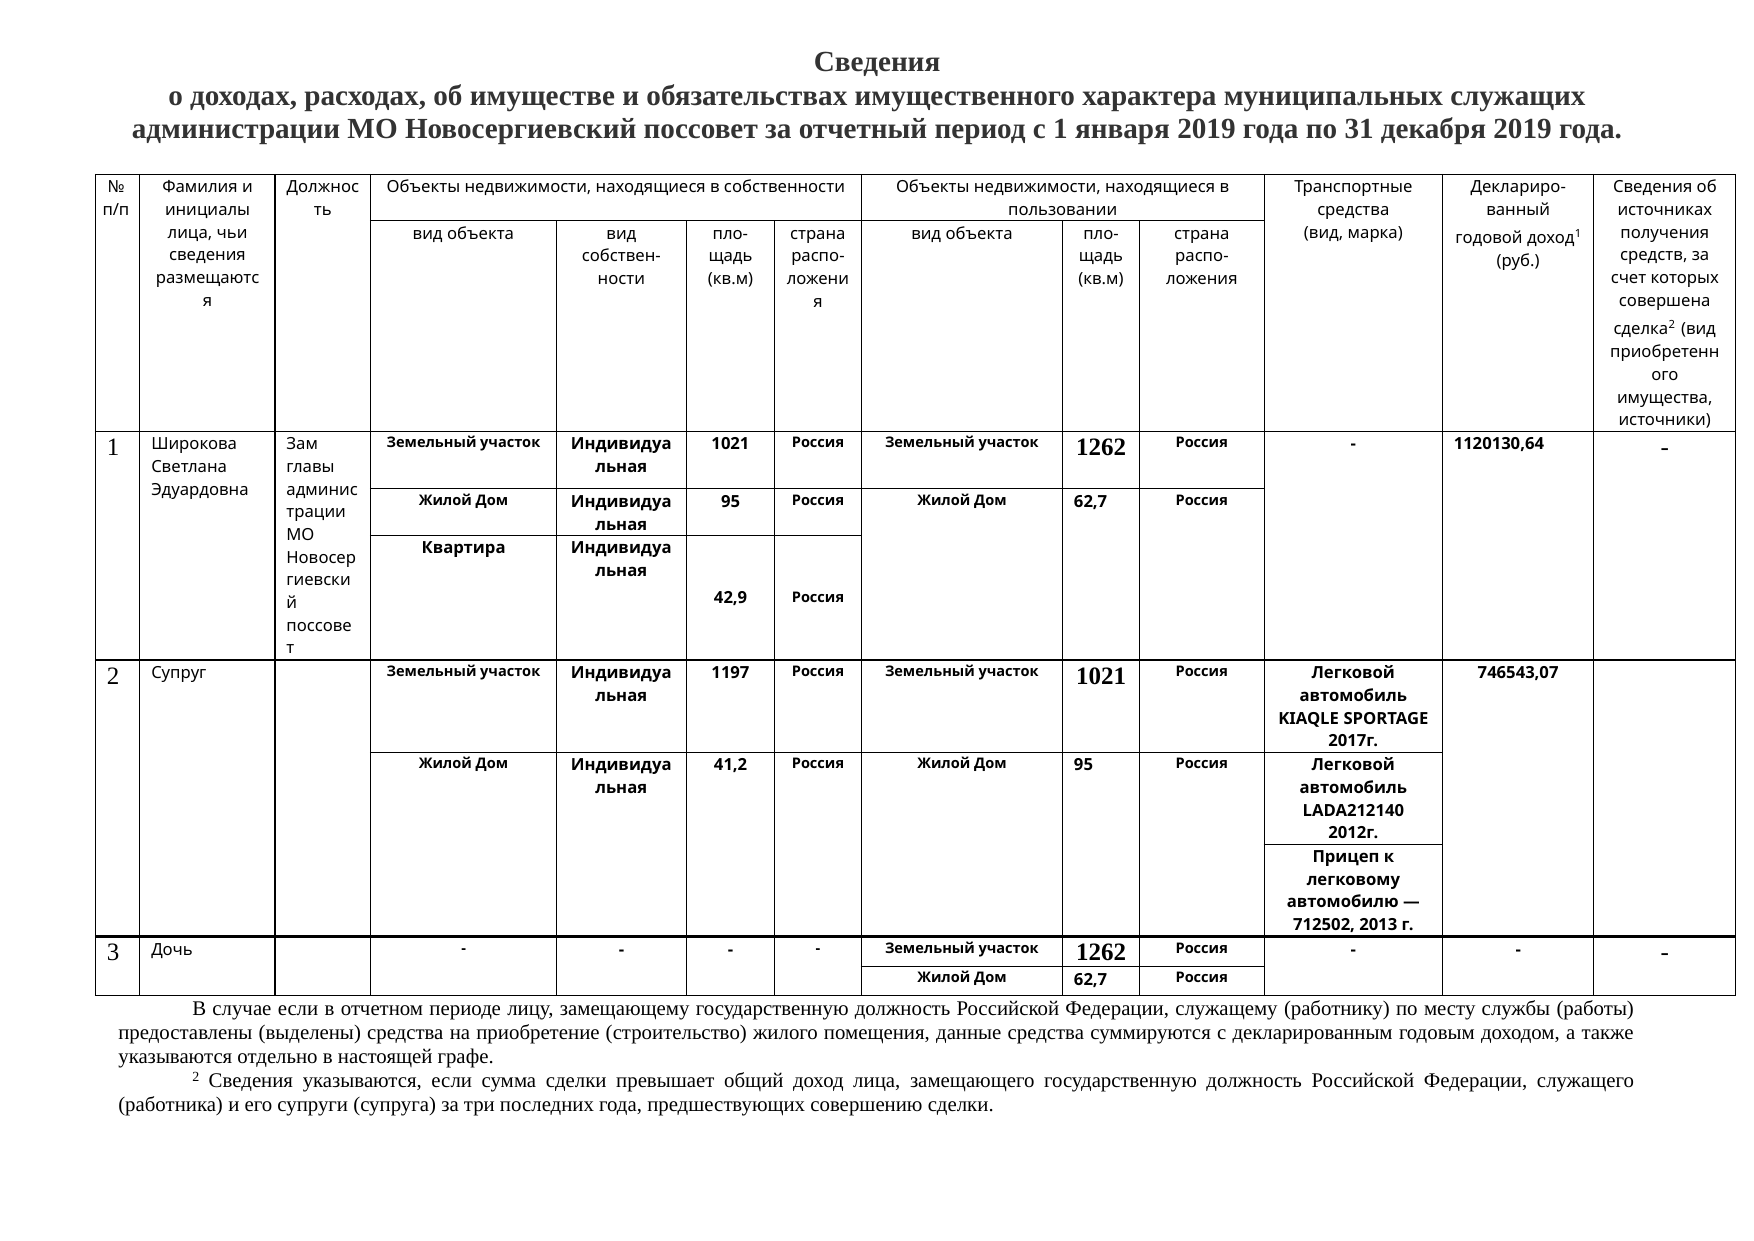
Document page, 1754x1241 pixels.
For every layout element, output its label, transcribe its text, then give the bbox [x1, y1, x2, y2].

table_cell Индивидуальная [557, 536, 686, 659]
table_cell пло-щадь (кв.м) [687, 221, 774, 431]
table_header [276, 661, 370, 935]
table_header - [687, 938, 774, 995]
table_cell 95 [1063, 753, 1139, 935]
table_cell Жилой Дом [862, 489, 1062, 659]
table_header [1594, 661, 1735, 935]
table_cell Жилой Дом [371, 753, 556, 935]
table_cell Индивидуальная [557, 753, 686, 935]
table_header 2 [96, 661, 139, 935]
table_cell 1120130,64 [1443, 432, 1593, 659]
table_header Объекты недвижимости, находящиеся в пользовании [862, 175, 1264, 220]
table_header 3 [96, 938, 139, 995]
table_cell 95 [687, 489, 774, 535]
table_header 1197 [687, 661, 774, 752]
text о доходах, расходах, об имуществе и обязательствах имущественного характера муниципальных служащих администрации МО Новосергиевский поссовет за отчетный период с 1 января 2019 года по 31 декабря 2019 года. [118, 78, 1636, 145]
table_cell Россия [1140, 967, 1264, 995]
table_cell Россия [775, 536, 861, 659]
table_cell Индивидуальная [557, 432, 686, 488]
table_header Индивидуальная [557, 661, 686, 752]
table_header - [371, 938, 556, 995]
table_cell Широкова Светлана Эдуардовна [140, 432, 274, 659]
table_cell Земельный участок [862, 432, 1062, 488]
table_header Дочь [140, 938, 274, 995]
table_cell Прицеп к легковому автомобилю — 712502, 2013 г. [1265, 845, 1442, 935]
table_cell 1 [96, 432, 139, 659]
table_header - [1443, 938, 1593, 995]
table_header Супруг [140, 661, 274, 935]
table_cell 1262 [1063, 432, 1139, 488]
table_cell Россия [1140, 432, 1264, 488]
table_cell Жилой Дом [862, 967, 1062, 995]
table_header 1262 [1063, 938, 1139, 966]
text 2 Сведения указываются, если сумма сделки превышает общий доход лица, замещающего государственную должность Российской Федерации, служащего (работника) и его супруги (супруга) за три последних года, предшествующих совершению сделки. [118, 1068, 1636, 1116]
table_header Сведения об источниках получения средств, за счет которых совершена сделка2 (вид приобретенного имущества, источники) [1594, 175, 1735, 431]
table_header Россия [1140, 661, 1264, 752]
table_header - [557, 938, 686, 995]
table_header Фамилия и инициалы лица, чьи сведения размещаются [140, 175, 274, 431]
table_header Транспортные средства (вид, марка) [1265, 175, 1442, 431]
table_header Россия [775, 661, 861, 752]
table_cell - [1265, 432, 1442, 659]
table_cell Россия [1140, 753, 1264, 935]
table_cell пло-щадь (кв.м) [1063, 221, 1139, 431]
table_cell Россия [775, 432, 861, 488]
table_header Земельный участок [862, 938, 1062, 966]
table_header Россия [1140, 938, 1264, 966]
table_cell вид собствен-ности [557, 221, 686, 431]
table_header Легковой автомобиль KIAQLE SPORTAGE 2017г. [1265, 661, 1442, 752]
table_cell Россия [775, 753, 861, 935]
table_cell Квартира [371, 536, 556, 659]
table_cell 42,9 [687, 536, 774, 659]
text В случае если в отчетном периоде лицу, замещающему государственную должность Российской Федерации, служащему (работнику) по месту службы (работы) предоставлены (выделены) средства на приобретение (строительство) жилого помещения, данные средства суммируются с декларированным годовым доходом, а также указываются отдельно в настоящей графе. [118, 996, 1636, 1068]
table_cell Жилой Дом [371, 489, 556, 535]
table_header Объекты недвижимости, находящиеся в собственности [371, 175, 861, 220]
table_cell Жилой Дом [862, 753, 1062, 935]
table_cell Легковой автомобиль LADA212140 2012г. [1265, 753, 1442, 843]
table_cell 1021 [687, 432, 774, 488]
table_header 1021 [1063, 661, 1139, 752]
table_header 746543,07 [1443, 661, 1593, 935]
table_cell Земельный участок [371, 432, 556, 488]
table_cell Зам главы администрации МО Новосергиевский поссовет [276, 432, 370, 659]
table_header Деклариро-ванный годовой доход1 (руб.) [1443, 175, 1593, 431]
table_cell Россия [1140, 489, 1264, 659]
table_header - [1265, 938, 1442, 995]
table_header Земельный участок [862, 661, 1062, 752]
table_cell вид объекта [371, 221, 556, 431]
table_header [276, 938, 370, 995]
table_cell 41,2 [687, 753, 774, 935]
table_header № п/п [96, 175, 139, 431]
table_header Земельный участок [371, 661, 556, 752]
table_cell вид объекта [862, 221, 1062, 431]
text Сведения [118, 44, 1636, 78]
table_header - [775, 938, 861, 995]
table_cell 62,7 [1063, 967, 1139, 995]
table_cell страна распо-ложения [1140, 221, 1264, 431]
table_header - [1594, 938, 1735, 995]
table_cell страна распо-ложения [775, 221, 861, 431]
table_cell - [1594, 432, 1735, 659]
table_cell Россия [775, 489, 861, 535]
table_cell 62,7 [1063, 489, 1139, 659]
table_cell Индивидуальная [557, 489, 686, 535]
table_header Должность [276, 175, 370, 431]
